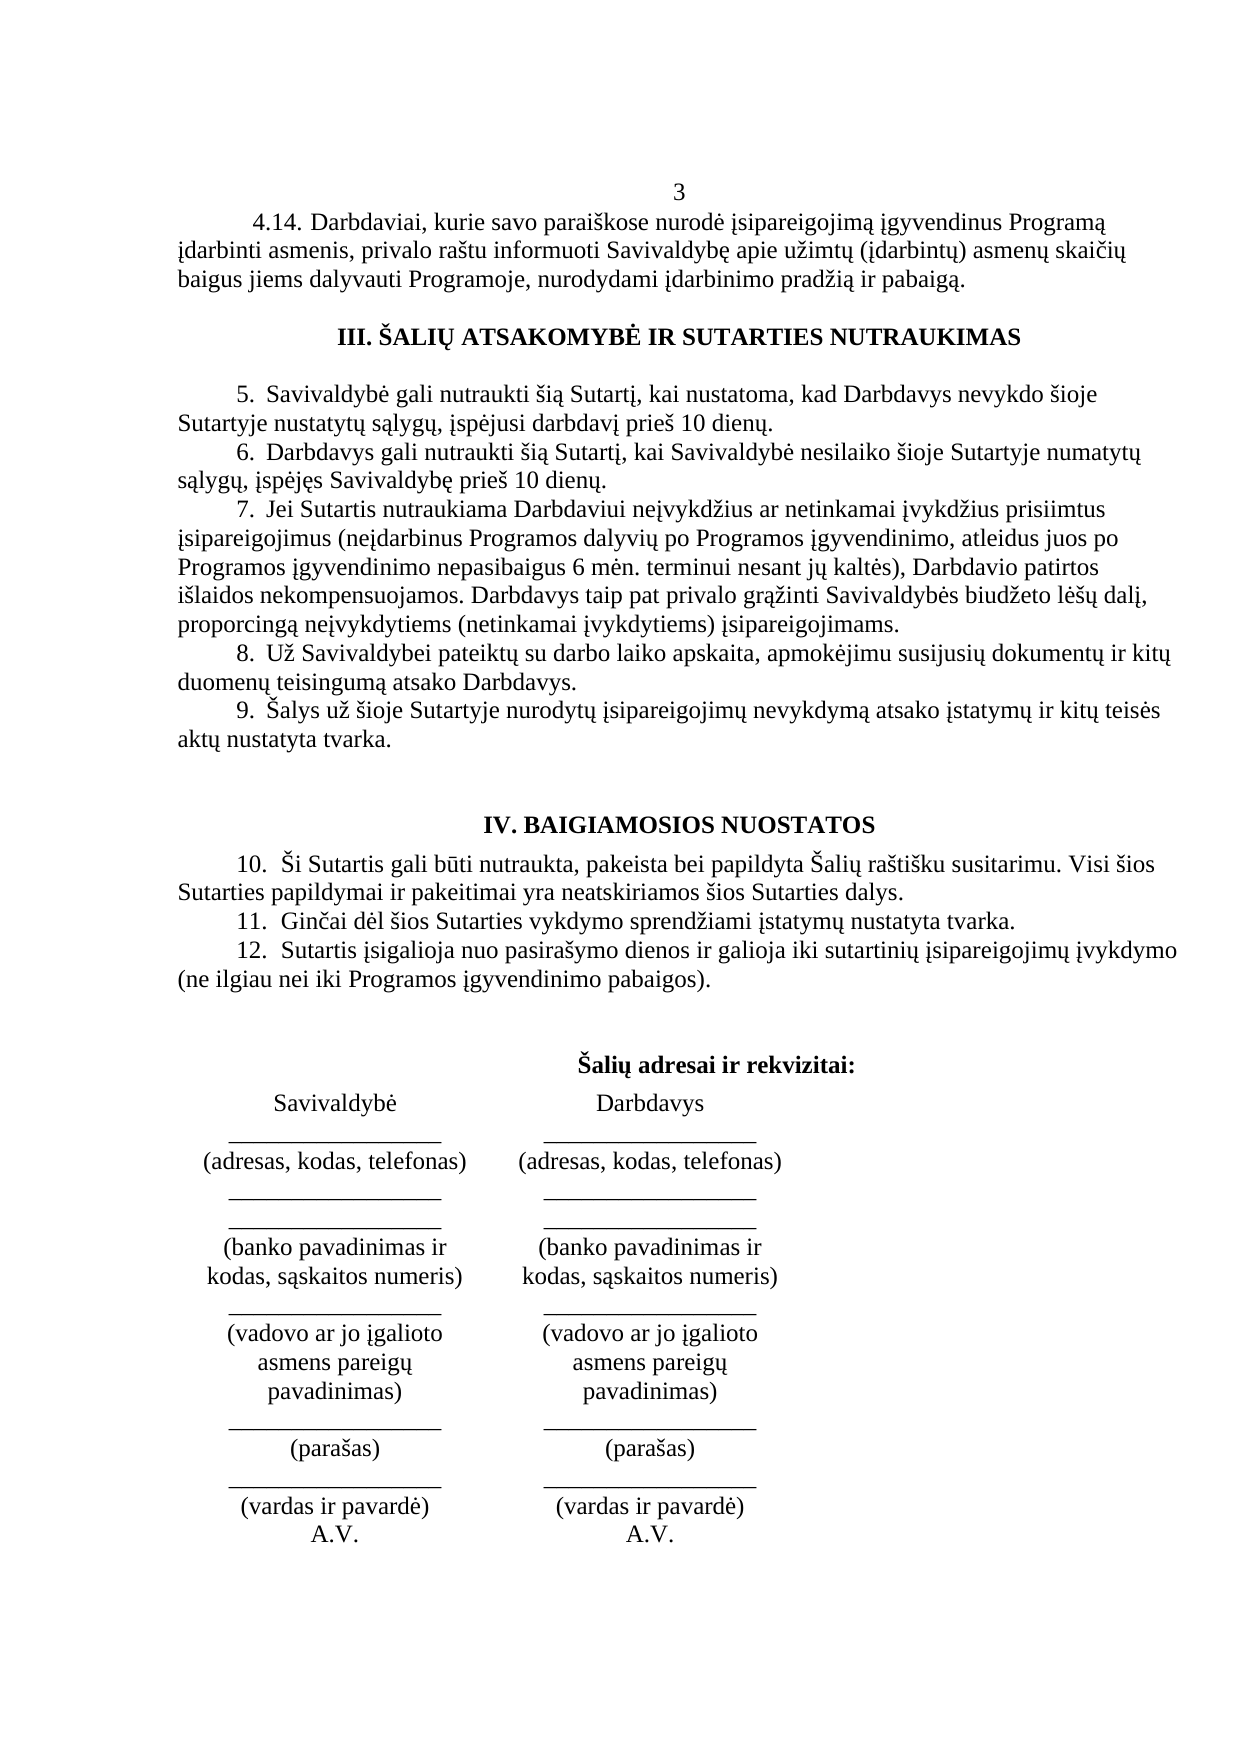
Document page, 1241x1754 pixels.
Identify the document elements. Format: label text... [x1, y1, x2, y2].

table_header Savivaldybė _________________ (adresas, kodas, telefonas) _________________ _________________ (banko pavadinimas ir kodas, sąskaitos numeris) _________________ (vadovo ar jo įgalioto asmens pareigų pavadinimas) _________________ (parašas) _________________ (vardas ir pavardė) A.V. [177, 1088, 492, 1548]
text 12. Sutartis įsigalioja nuo pasirašymo dienos ir galioja iki sutartinių įsipareigojimų įvykdymo (ne ilgiau nei iki Programos įgyvendinimo pabaigos). [177, 935, 1181, 992]
text 9. Šalys už šioje Sutartyje nurodytų įsipareigojimų nevykdymą atsako įstatymų ir kitų teisės aktų nustatyta tvarka. [177, 695, 1181, 753]
text 8. Už Savivaldybei pateiktų su darbo laiko apskaita, apmokėjimu susijusių dokumentų ir kitų duomenų teisingumą atsako Darbdavys. [177, 638, 1181, 695]
text Šalių adresai ir rekvizitai: [177, 1050, 1181, 1079]
text III. ŠALIŲ ATSAKOMYBĖ IR SUTARTIES NUTRAUKIMAS [177, 322, 1181, 350]
text 10. Ši Sutartis gali būti nutraukta, pakeista bei papildyta Šalių raštišku susitarimu. Visi šios Sutarties papildymai ir pakeitimai yra neatskiriamos šios Sutarties dalys. [177, 849, 1181, 906]
table_header Darbdavys _________________ (adresas, kodas, telefonas) _________________ _________________ (banko pavadinimas ir kodas, sąskaitos numeris) _________________ (vadovo ar jo įgalioto asmens pareigų pavadinimas) _________________ (parašas) _________________ (vardas ir pavardė) A.V. [492, 1088, 807, 1548]
text 6. Darbdavys gali nutraukti šią Sutartį, kai Savivaldybė nesilaiko šioje Sutartyje numatytų sąlygų, įspėjęs Savivaldybę prieš 10 dienų. [177, 437, 1181, 494]
text IV. Baigiamosios nuostatos [177, 810, 1181, 839]
text 7. Jei Sutartis nutraukiama Darbdaviui neįvykdžius ar netinkamai įvykdžius prisiimtus įsipareigojimus (neįdarbinus Programos dalyvių po Programos įgyvendinimo, atleidus juos po Programos įgyvendinimo nepasibaigus 6 mėn. terminui nesant jų kaltės), Darbdavio patirtos išlaidos nekompensuojamos. Darbdavys taip pat privalo grąžinti Savivaldybės biudžeto lėšų dalį, proporcingą neįvykdytiems (netinkamai įvykdytiems) įsipareigojimams. [177, 494, 1181, 638]
text 11. Ginčai dėl šios Sutarties vykdymo sprendžiami įstatymų nustatyta tvarka. [177, 906, 1181, 935]
text 5. Savivaldybė gali nutraukti šią Sutartį, kai nustatoma, kad Darbdavys nevykdo šioje Sutartyje nustatytų sąlygų, įspėjusi darbdavį prieš 10 dienų. [177, 379, 1181, 437]
text 4.14. Darbdaviai, kurie savo paraiškose nurodė įsipareigojimą įgyvendinus Programą įdarbinti asmenis, privalo raštu informuoti Savivaldybę apie užimtų (įdarbintų) asmenų skaičių baigus jiems dalyvauti Programoje, nurodydami įdarbinimo pradžią ir pabaigą. [177, 207, 1181, 293]
